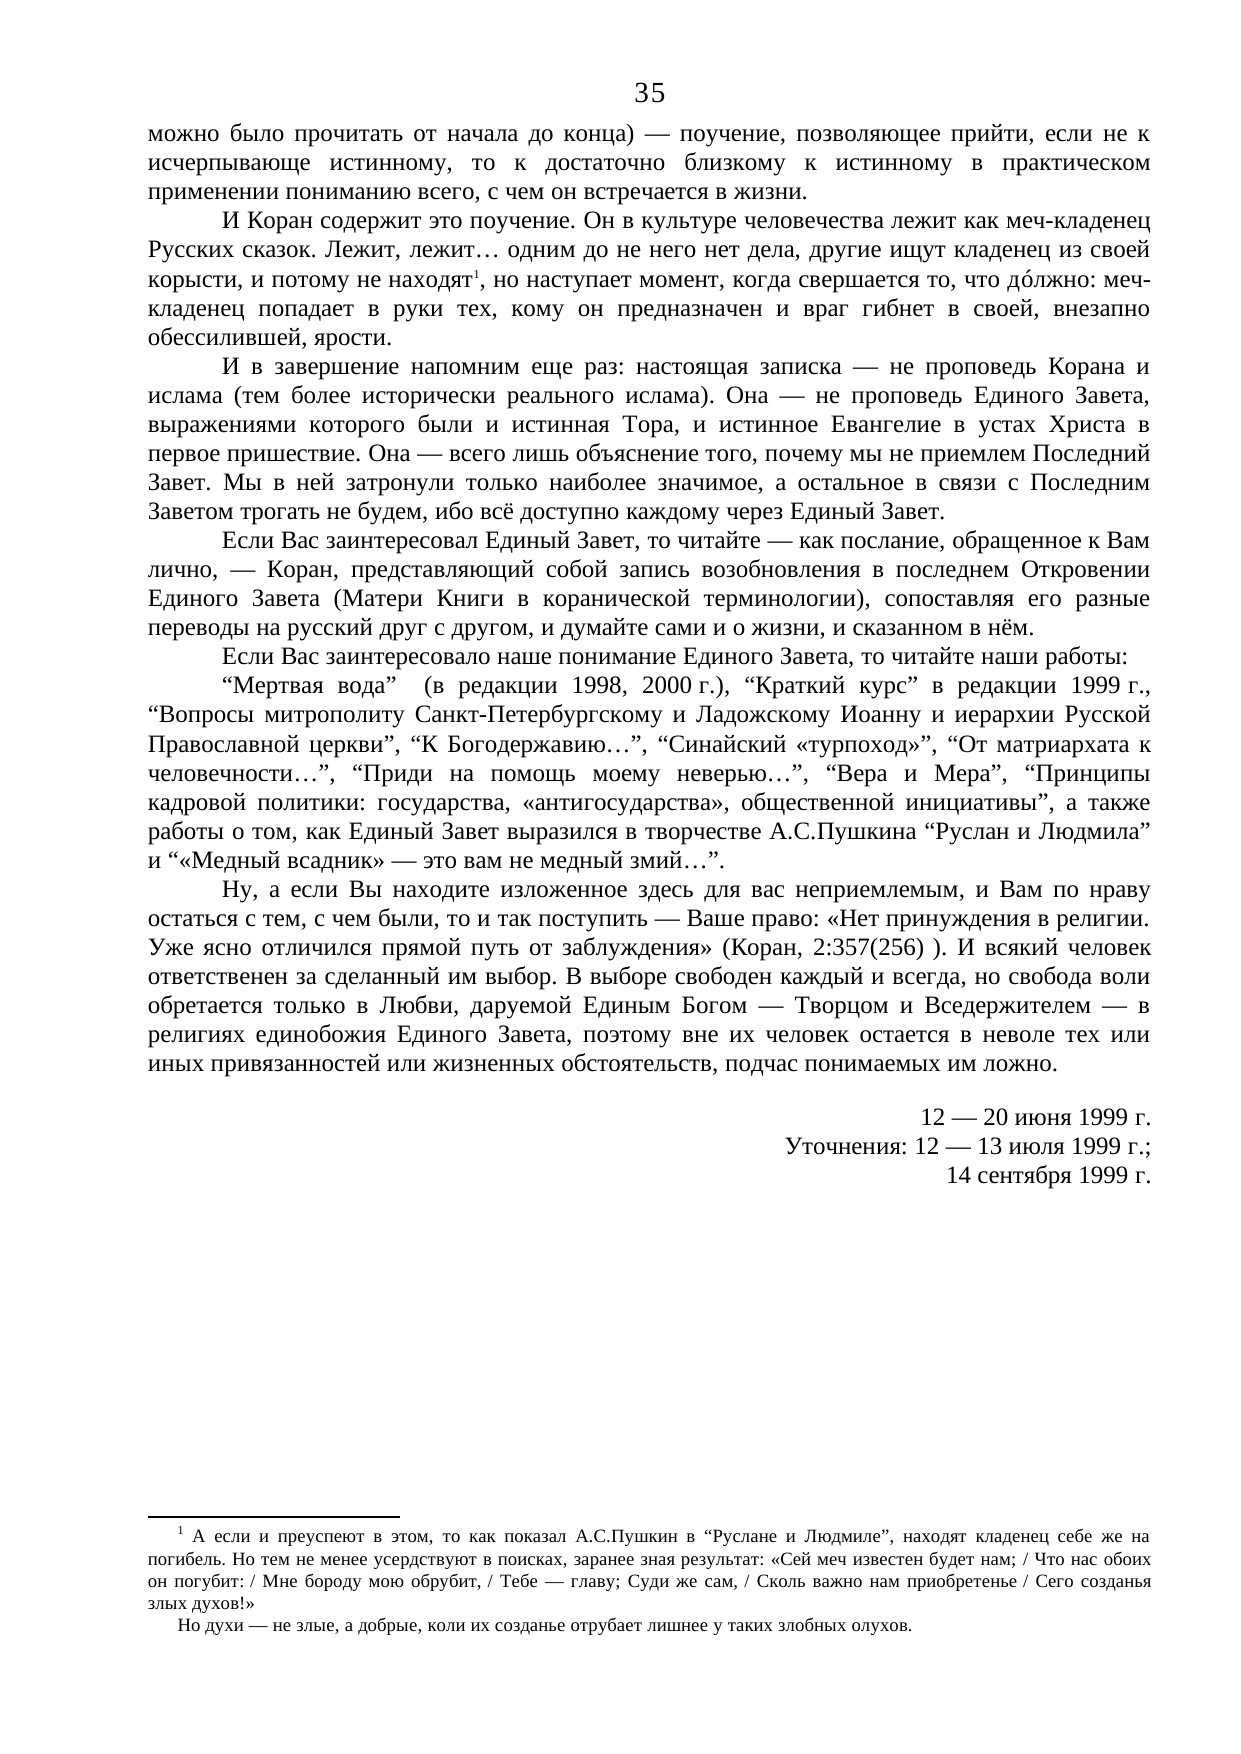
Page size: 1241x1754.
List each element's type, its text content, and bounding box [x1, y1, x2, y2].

text И Коран содержит это поучение. Он в культуре человечества лежит как меч-кладенец Русских сказок. Лежит, лежит… одним до не него нет дела, другие ищут кладенец из своей корысти, и потому не находят, но наступает момент, когда свершается то, что дóлжно: меч-кладенец попадает в руки тех, кому он предназначен и враг гибнет в своей, внезапно обессилившей, ярости. [148, 205, 1152, 351]
text А если и преуспеют в этом, то как показал А.С.Пушкин в “Руслане и Людмиле”, находят кладенец себе же на погибель. Но тем не менее усердствуют в поисках, заранее зная результат: «Сей меч известен будет нам; / Что нас обоих он погубит: / Мне бороду мою обрубит, / Тебе — главу; Суди же сам, / Сколь важно нам приобретенье / Сего созданья злых духов!» [148, 1523, 1152, 1613]
text 12 — 20 июня 1999 г. [148, 1102, 1152, 1131]
text можно было прочитать от начала до конца) — поучение, позволяющее прийти, если не к исчерпывающе истинному, то к достаточно близкому к истинному в практическом применении пониманию всего, с чем он встречается в жизни. [148, 118, 1152, 205]
text Уточнения: 12 — 13 июля 1999 г.; 14 сентября 1999 г. [148, 1131, 1152, 1189]
text Но духи — не злые, а добрые, коли их созданье отрубает лишнее у таких злобных олухов. [148, 1613, 1152, 1635]
text Ну, а если Вы находите изложенное здесь для вас неприемлемым, и Вам по нраву остаться с тем, с чем были, то и так поступить — Ваше право: «Нет принуждения в религии. Уже ясно отличился прямой путь от заблуждения» (Коран, 2:357(256) ). И всякий человек ответственен за сделанный им выбор. В выборе свободен каждый и всегда, но свобода воли обретается только в Любви, даруемой Единым Богом — Творцом и Вседержителем — в религиях единобожия Единого Завета, поэтому вне их человек остается в неволе тех или иных привязанностей или жизненных обстоятельств, подчас понимаемых им ложно. [148, 874, 1152, 1077]
text “Мертвая вода” (в редакции 1998, 2000 г.), “Краткий курс” в редакции 1999 г., “Вопросы митрополиту Санкт-Петербургскому и Ладожскому Иоанну и иерархии Русской Православной церкви”, “К Богодержавию…”, “Синайский «турпоход»”, “От матриархата к человечности…”, “Приди на помощь моему неверью…”, “Вера и Мера”, “Принципы кадровой политики: государства, «антигосударства», общественной инициативы”, а также работы о том, как Единый Завет выразился в творчестве А.С.Пушкина “Руслан и Людмила” и “«Медный всадник» — это вам не медный змий…”. [148, 670, 1152, 874]
text Если Вас заинтересовал Единый Завет, то читайте — как послание, обращенное к Вам лично, — Коран, представляющий собой запись возобновления в последнем Откровении Единого Завета (Матери Книги в коранической терминологии), сопоставляя его разные переводы на русский друг с другом, и думайте сами и о жизни, и сказанном в нём. [148, 525, 1152, 641]
text И в завершение напомним еще раз: настоящая записка — не проповедь Корана и ислама (тем более исторически реального ислама). Она — не проповедь Единого Завета, выражениями которого были и истинная Тора, и истинное Евангелие в устах Христа в первое пришествие. Она — всего лишь объяснение того, почему мы не приемлем Последний Завет. Мы в ней затронули только наиболее значимое, а остальное в связи с Последним Заветом трогать не будем, ибо всё доступно каждому через Единый Завет. [148, 351, 1152, 525]
text Если Вас заинтересовало наше понимание Единого Завета, то читайте наши работы: [148, 641, 1152, 670]
